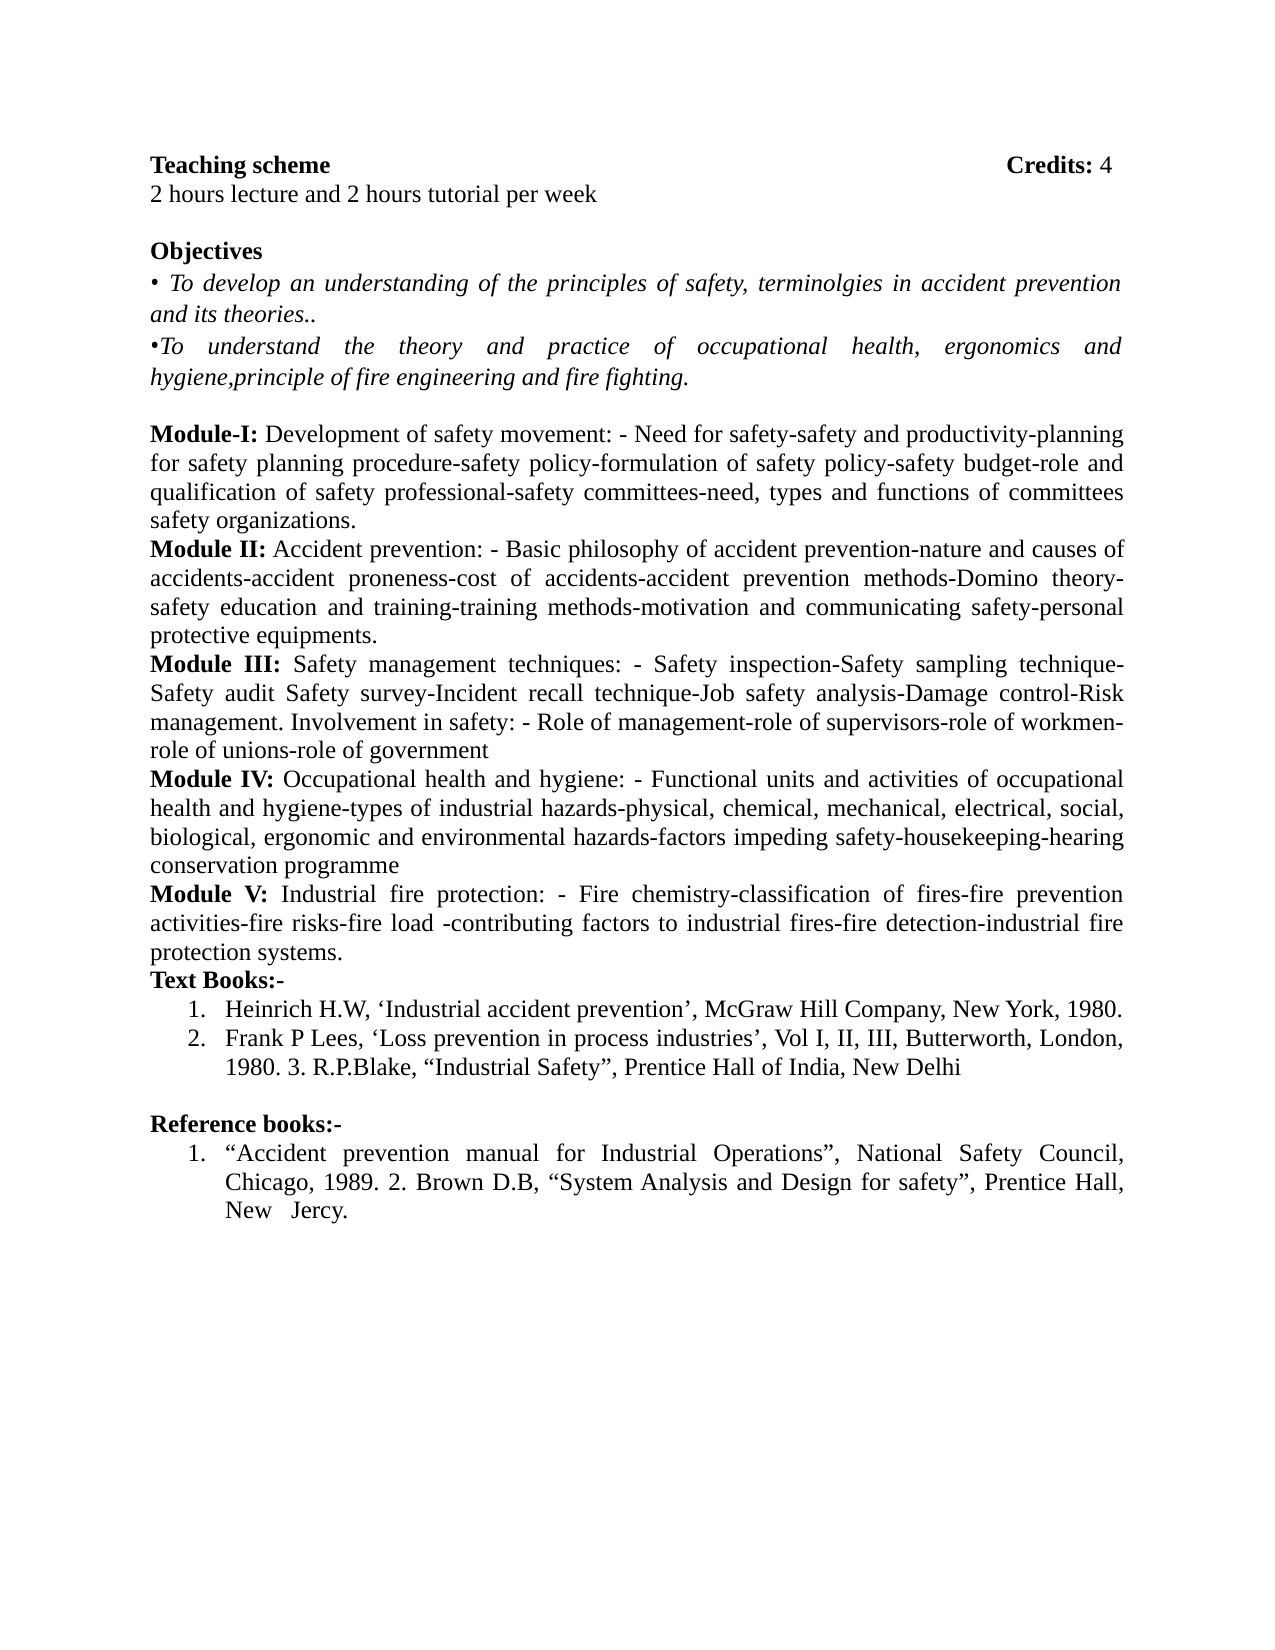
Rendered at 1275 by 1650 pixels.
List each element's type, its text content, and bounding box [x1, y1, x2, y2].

list Frank P Lees, ‘Loss prevention in process industries’, Vol I, II, III, Butterworth, London, 1980. 3. R.P.Blake, “Industrial Safety”, Prentice Hall of India, New Delhi [187, 1023, 1125, 1081]
text Module-I: Development of safety movement: - Need for safety-safety and productivity-planning for safety planning procedure-safety policy-formulation of safety policy-safety budget-role and qualification of safety professional-safety committees-need, types and functions of committees safety organizations. [150, 419, 1125, 534]
text Module IV: Occupational health and hygiene: - Functional units and activities of occupational health and hygiene-types of industrial hazards-physical, chemical, mechanical, electrical, social, biological, ergonomic and environmental hazards-factors impeding safety-housekeeping-hearing conservation programme [150, 764, 1125, 879]
text Reference books:- [150, 1109, 1125, 1138]
text Objectives [150, 236, 1125, 265]
list Heinrich H.W, ‘Industrial accident prevention’, McGraw Hill Company, New York, 1980. [187, 994, 1125, 1023]
text Teaching scheme Credits: 4 [150, 150, 1125, 179]
text • To develop an understanding of the principles of safety, terminolgies in accident prevention and its theories.. [150, 265, 1125, 328]
text Module III: Safety management techniques: - Safety inspection-Safety sampling technique-Safety audit Safety survey-Incident recall technique-Job safety analysis-Damage control-Risk management. Involvement in safety: - Role of management-role of supervisors-role of workmen- role of unions-role of government [150, 649, 1125, 764]
text Text Books:- [150, 966, 1125, 994]
text 2 hours lecture and 2 hours tutorial per week [150, 179, 1125, 207]
text Module V: Industrial fire protection: - Fire chemistry-classification of fires-fire prevention activities-fire risks-fire load -contributing factors to industrial fires-fire detection-industrial fire protection systems. [150, 879, 1125, 966]
text •To understand the theory and practice of occupational health, ergonomics and hygiene,principle of fire engineering and fire fighting. [150, 328, 1125, 391]
text Module II: Accident prevention: - Basic philosophy of accident prevention-nature and causes of accidents-accident proneness-cost of accidents-accident prevention methods-Domino theory-safety education and training-training methods-motivation and communicating safety-personal protective equipments. [150, 534, 1125, 649]
list “Accident prevention manual for Industrial Operations”, National Safety Council, Chicago, 1989. 2. Brown D.B, “System Analysis and Design for safety”, Prentice Hall, New Jercy. [187, 1138, 1125, 1224]
